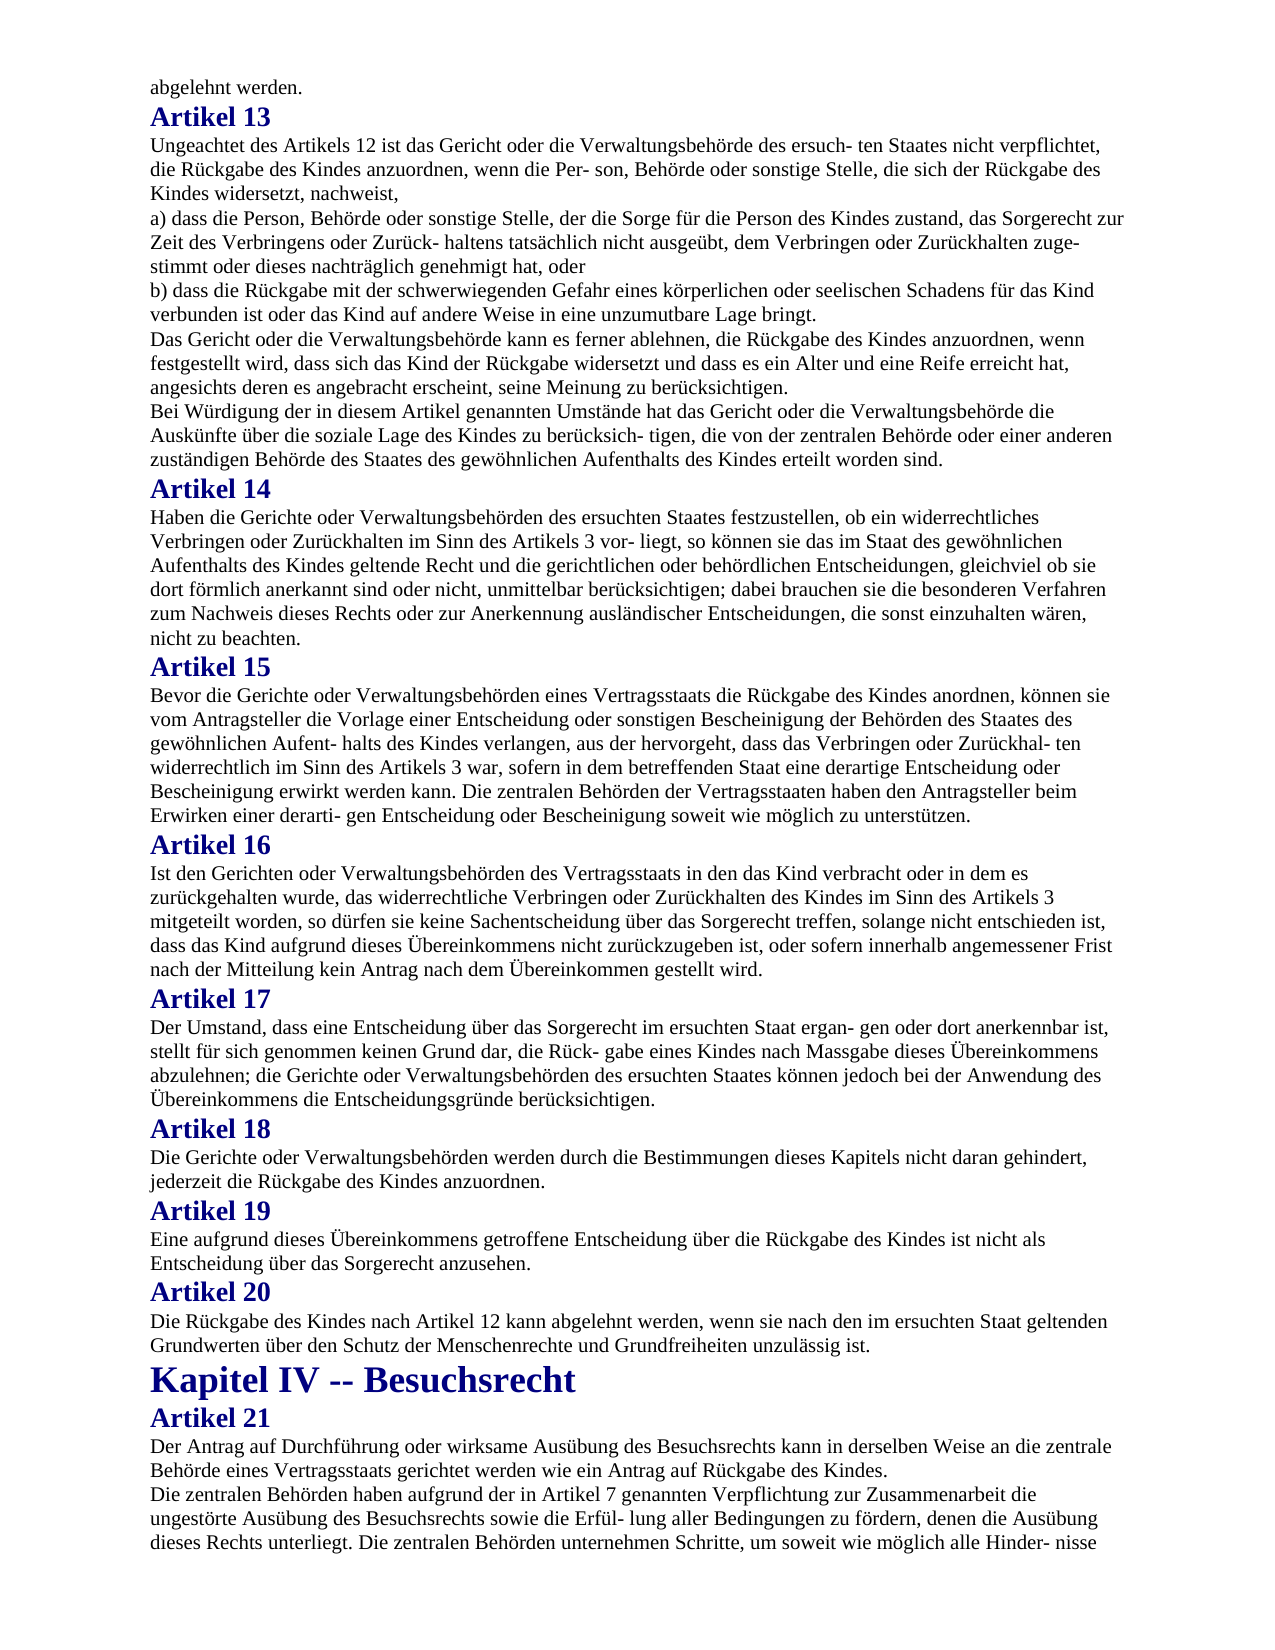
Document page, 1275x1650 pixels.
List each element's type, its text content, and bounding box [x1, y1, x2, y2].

text Das Gericht oder die Verwaltungsbehörde kann es ferner ablehnen, die Rückgabe des Kindes anzuordnen, wenn festgestellt wird, dass sich das Kind der Rückgabe widersetzt und dass es ein Alter und eine Reife erreicht hat, angesichts deren es angebracht erscheint, seine Meinung zu berücksichtigen. Bei Würdigung der in diesem Artikel genannten Umstände hat das Gericht oder die Verwaltungsbehörde die Auskünfte über die soziale Lage des Kindes zu berücksich- tigen, die von der zentralen Behörde oder einer anderen zuständigen Behörde des Staates des gewöhnlichen Aufenthalts des Kindes erteilt worden sind. [150, 327, 1125, 471]
text Artikel 13 [150, 100, 1125, 132]
text Artikel 20 [150, 1276, 1125, 1308]
text Ist den Gerichten oder Verwaltungsbehörden des Vertragsstaats in den das Kind verbracht oder in dem es zurückgehalten wurde, das widerrechtliche Verbringen oder Zurückhalten des Kindes im Sinn des Artikels 3 mitgeteilt worden, so dürfen sie keine Sachentscheidung über das Sorgerecht treffen, solange nicht entschieden ist, dass das Kind aufgrund dieses Übereinkommens nicht zurückzugeben ist, oder sofern innerhalb angemessener Frist nach der Mitteilung kein Antrag nach dem Übereinkommen gestellt wird. [150, 861, 1125, 981]
text Artikel 15 [150, 650, 1125, 682]
text Bevor die Gerichte oder Verwaltungsbehörden eines Vertragsstaats die Rückgabe des Kindes anordnen, können sie vom Antragsteller die Vorlage einer Entscheidung oder sonstigen Bescheinigung der Behörden des Staates des gewöhnlichen Aufent- halts des Kindes verlangen, aus der hervorgeht, dass das Verbringen oder Zurückhal- ten widerrechtlich im Sinn des Artikels 3 war, sofern in dem betreffenden Staat eine derartige Entscheidung oder Bescheinigung erwirkt werden kann. Die zentralen Behörden der Vertragsstaaten haben den Antragsteller beim Erwirken einer derarti- gen Entscheidung oder Bescheinigung soweit wie möglich zu unterstützen. [150, 683, 1125, 827]
text Artikel 14 [150, 472, 1125, 504]
text Artikel 18 [150, 1112, 1125, 1144]
text Die Rückgabe des Kindes nach Artikel 12 kann abgelehnt werden, wenn sie nach den im ersuchten Staat geltenden Grundwerten über den Schutz der Menschenrechte und Grundfreiheiten unzulässig ist. [150, 1308, 1125, 1357]
text Artikel 19 [150, 1194, 1125, 1226]
text Der Umstand, dass eine Entscheidung über das Sorgerecht im ersuchten Staat ergan- gen oder dort anerkennbar ist, stellt für sich genommen keinen Grund dar, die Rück- gabe eines Kindes nach Massgabe dieses Übereinkommens abzulehnen; die Gerichte oder Verwaltungsbehörden des ersuchten Staates können jedoch bei der Anwendung des Übereinkommens die Entscheidungsgründe berücksichtigen. [150, 1015, 1125, 1111]
text Artikel 17 [150, 982, 1125, 1014]
text Eine aufgrund dieses Übereinkommens getroffene Entscheidung über die Rückgabe des Kindes ist nicht als Entscheidung über das Sorgerecht anzusehen. [150, 1227, 1125, 1275]
text Der Antrag auf Durchführung oder wirksame Ausübung des Besuchsrechts kann in derselben Weise an die zentrale Behörde eines Vertragsstaats gerichtet werden wie ein Antrag auf Rückgabe des Kindes. Die zentralen Behörden haben aufgrund der in Artikel 7 genannten Verpflichtung zur Zusammenarbeit die ungestörte Ausübung des Besuchsrechts sowie die Erfül- lung aller Bedingungen zu fördern, denen die Ausübung dieses Rechts unterliegt. Die zentralen Behörden unternehmen Schritte, um soweit wie möglich alle Hinder- nisse [150, 1434, 1125, 1554]
text b) dass die Rückgabe mit der schwerwiegenden Gefahr eines körperlichen oder seelischen Schadens für das Kind verbunden ist oder das Kind auf andere Weise in eine unzumutbare Lage bringt. [150, 278, 1125, 326]
text Haben die Gerichte oder Verwaltungsbehörden des ersuchten Staates festzustellen, ob ein widerrechtliches Verbringen oder Zurückhalten im Sinn des Artikels 3 vor- liegt, so können sie das im Staat des gewöhnlichen Aufenthalts des Kindes geltende Recht und die gerichtlichen oder behördlichen Entscheidungen, gleichviel ob sie dort förmlich anerkannt sind oder nicht, unmittelbar berücksichtigen; dabei brauchen sie die besonderen Verfahren zum Nachweis dieses Rechts oder zur Anerkennung ausländischer Entscheidungen, die sonst einzuhalten wären, nicht zu beachten. [150, 505, 1125, 649]
text a) dass die Person, Behörde oder sonstige Stelle, der die Sorge für die Person des Kindes zustand, das Sorgerecht zur Zeit des Verbringens oder Zurück- haltens tatsächlich nicht ausgeübt, dem Verbringen oder Zurückhalten zuge- stimmt oder dieses nachträglich genehmigt hat, oder [150, 206, 1125, 278]
text Die Gerichte oder Verwaltungsbehörden werden durch die Bestimmungen dieses Kapitels nicht daran gehindert, jederzeit die Rückgabe des Kindes anzuordnen. [150, 1145, 1125, 1193]
text Ungeachtet des Artikels 12 ist das Gericht oder die Verwaltungsbehörde des ersuch- ten Staates nicht verpflichtet, die Rückgabe des Kindes anzuordnen, wenn die Per- son, Behörde oder sonstige Stelle, die sich der Rückgabe des Kindes widersetzt, nachweist, [150, 133, 1125, 205]
text abgelehnt werden. [150, 75, 1125, 99]
text Kapitel IV -- Besuchsrecht [150, 1357, 1125, 1400]
text Artikel 21 [150, 1401, 1125, 1433]
text Artikel 16 [150, 828, 1125, 861]
